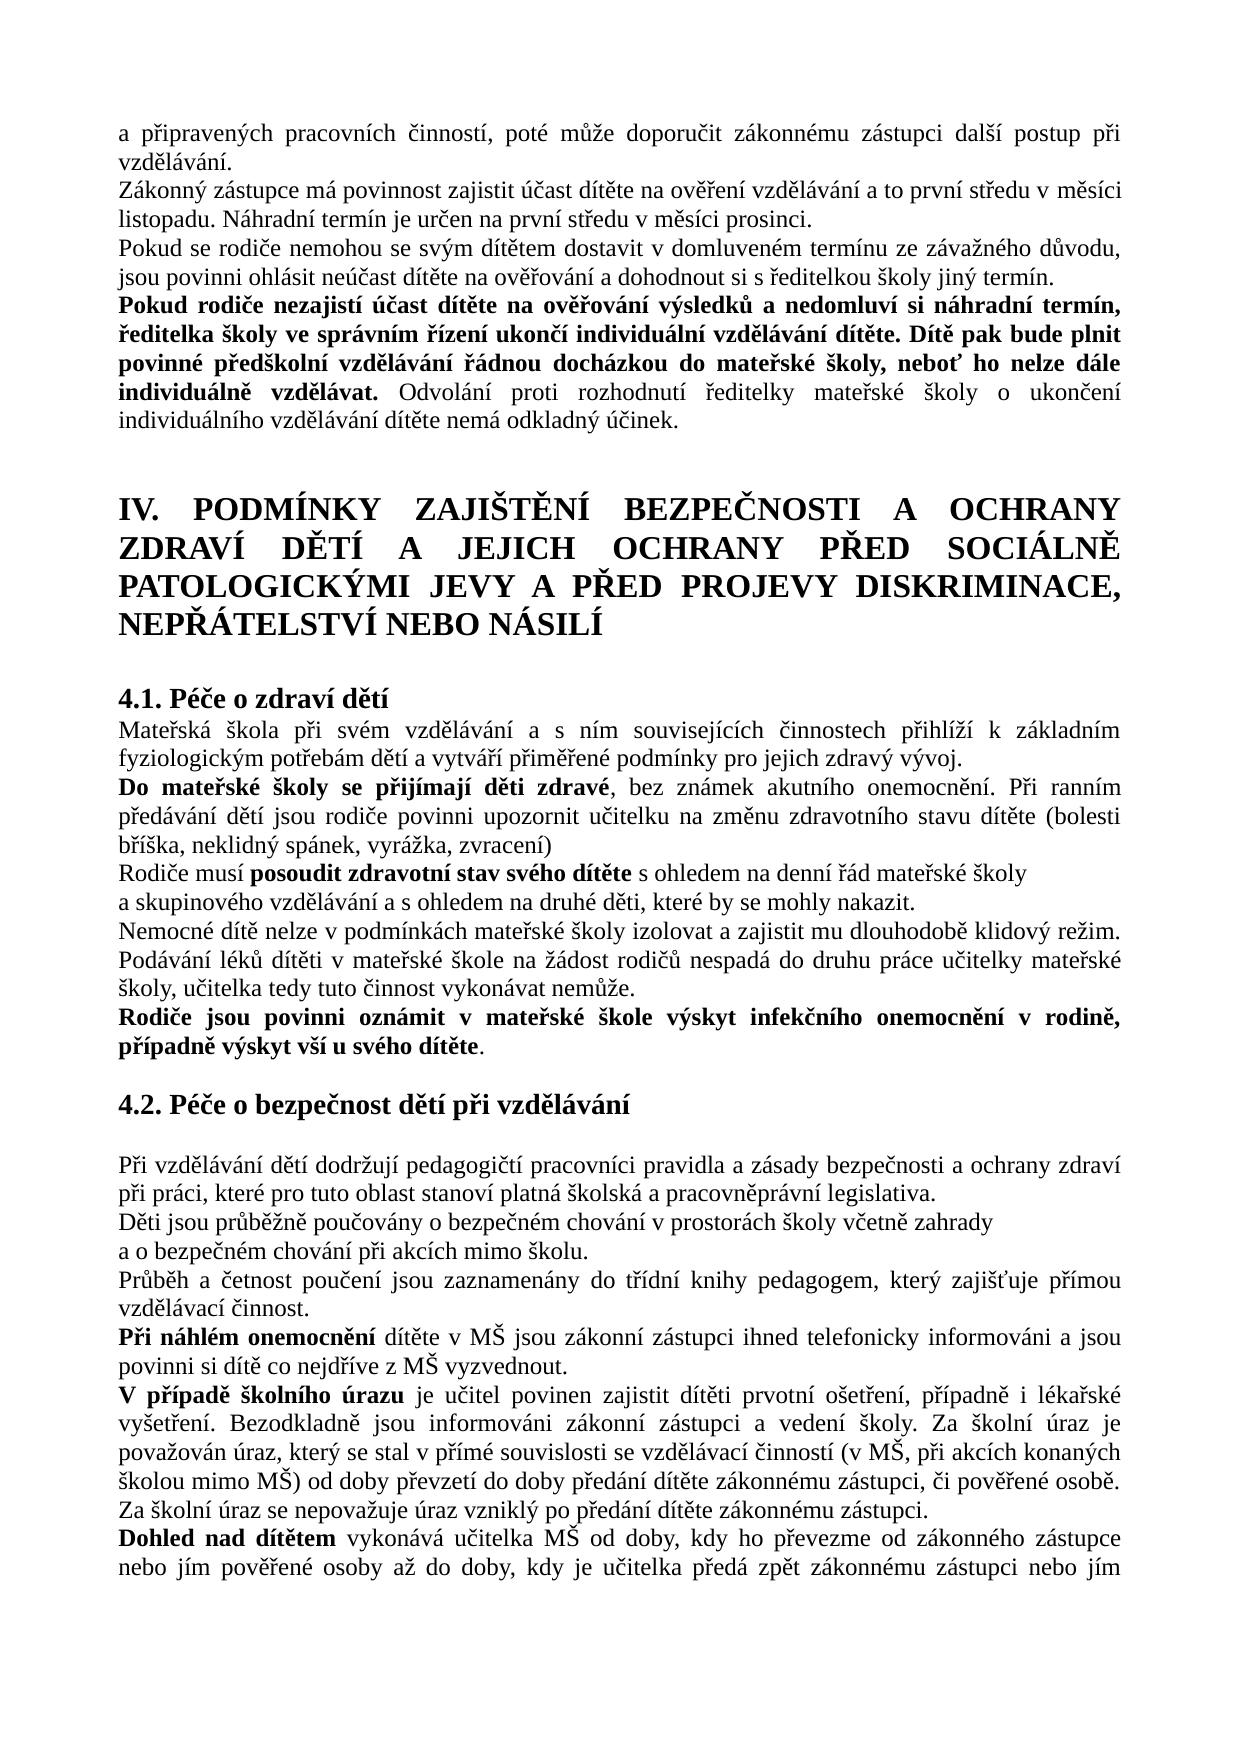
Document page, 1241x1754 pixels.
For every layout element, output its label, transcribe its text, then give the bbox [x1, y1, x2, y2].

text Děti jsou průběžně poučovány o bezpečném chování v prostorách školy včetně zahrady [118, 1207, 1122, 1236]
text Mateřská škola při svém vzdělávání a s ním souvisejících činnostech přihlíží k základním fyziologickým potřebám dětí a vytváří přiměřené podmínky pro jejich zdravý vývoj. [118, 715, 1122, 772]
text a připravených pracovních činností, poté může doporučit zákonnému zástupci další postup při vzdělávání. [118, 118, 1122, 176]
text Při vzdělávání dětí dodržují pedagogičtí pracovníci pravidla a zásady bezpečnosti a ochrany zdraví při práci, které pro tuto oblast stanoví platná školská a pracovněprávní legislativa. [118, 1150, 1122, 1207]
text Zákonný zástupce má povinnost zajistit účast dítěte na ověření vzdělávání a to první středu v měsíci listopadu. Náhradní termín je určen na první středu v měsíci prosinci. [118, 176, 1122, 233]
text Nemocné dítě nelze v podmínkách mateřské školy izolovat a zajistit mu dlouhodobě klidový režim. Podávání léků dítěti v mateřské škole na žádost rodičů nespadá do druhu práce učitelky mateřské školy, učitelka tedy tuto činnost vykonávat nemůže. [118, 916, 1122, 1002]
text Rodiče musí posoudit zdravotní stav svého dítěte s ohledem na denní řád mateřské školy [118, 858, 1122, 887]
text Dohled nad dítětem vykonává učitelka MŠ od doby, kdy ho převezme od zákonného zástupce nebo jím pověřené osoby až do doby, kdy je učitelka předá zpět zákonnému zástupci nebo jím [118, 1523, 1122, 1581]
text Pokud se rodiče nemohou se svým dítětem dostavit v domluveném termínu ze závažného důvodu, jsou povinni ohlásit neúčast dítěte na ověřování a dohodnout si s ředitelkou školy jiný termín. [118, 233, 1122, 291]
text 4.1. Péče o zdraví dětí [118, 681, 1122, 715]
text Průběh a četnost poučení jsou zaznamenány do třídní knihy pedagogem, který zajišťuje přímou vzdělávací činnost. [118, 1265, 1122, 1322]
text IV. PODMÍNKY ZAJIŠTĚNÍ BEZPEČNOSTI A OCHRANY ZDRAVÍ DĚTÍ A JEJICH OCHRANY PŘED SOCIÁLNĚ PATOLOGICKÝMI JEVY A PŘED PROJEVY DISKRIMINACE, NEPŘÁTELSTVÍ NEBO NÁSILÍ [118, 489, 1122, 643]
text Pokud rodiče nezajistí účast dítěte na ověřování výsledků a nedomluví si náhradní termín, ředitelka školy ve správním řízení ukončí individuální vzdělávání dítěte. Dítě pak bude plnit povinné předškolní vzdělávání řádnou docházkou do mateřské školy, neboť ho nelze dále individuálně vzdělávat. Odvolání proti rozhodnutí ředitelky mateřské školy o ukončení individuálního vzdělávání dítěte nemá odkladný účinek. [118, 291, 1122, 434]
text 4.2. Péče o bezpečnost dětí při vzdělávání [118, 1087, 1122, 1121]
text a skupinového vzdělávání a s ohledem na druhé děti, které by se mohly nakazit. [118, 887, 1122, 916]
text V případě školního úrazu je učitel povinen zajistit dítěti prvotní ošetření, případně i lékařské vyšetření. Bezodkladně jsou informováni zákonní zástupci a vedení školy. Za školní úraz je považován úraz, který se stal v přímé souvislosti se vzdělávací činností (v MŠ, při akcích konaných školou mimo MŠ) od doby převzetí do doby předání dítěte zákonnému zástupci, či pověřené osobě. Za školní úraz se nepovažuje úraz vzniklý po předání dítěte zákonnému zástupci. [118, 1380, 1122, 1523]
text a o bezpečném chování při akcích mimo školu. [118, 1236, 1122, 1265]
text Rodiče jsou povinni oznámit v mateřské škole výskyt infekčního onemocnění v rodině, případně výskyt vší u svého dítěte. [118, 1002, 1122, 1060]
text Při náhlém onemocnění dítěte v MŠ jsou zákonní zástupci ihned telefonicky informováni a jsou povinni si dítě co nejdříve z MŠ vyzvednout. [118, 1322, 1122, 1380]
text Do mateřské školy se přijímají děti zdravé, bez známek akutního onemocnění. Při ranním předávání dětí jsou rodiče povinni upozornit učitelku na změnu zdravotního stavu dítěte (bolesti bříška, neklidný spánek, vyrážka, zvracení) [118, 772, 1122, 858]
